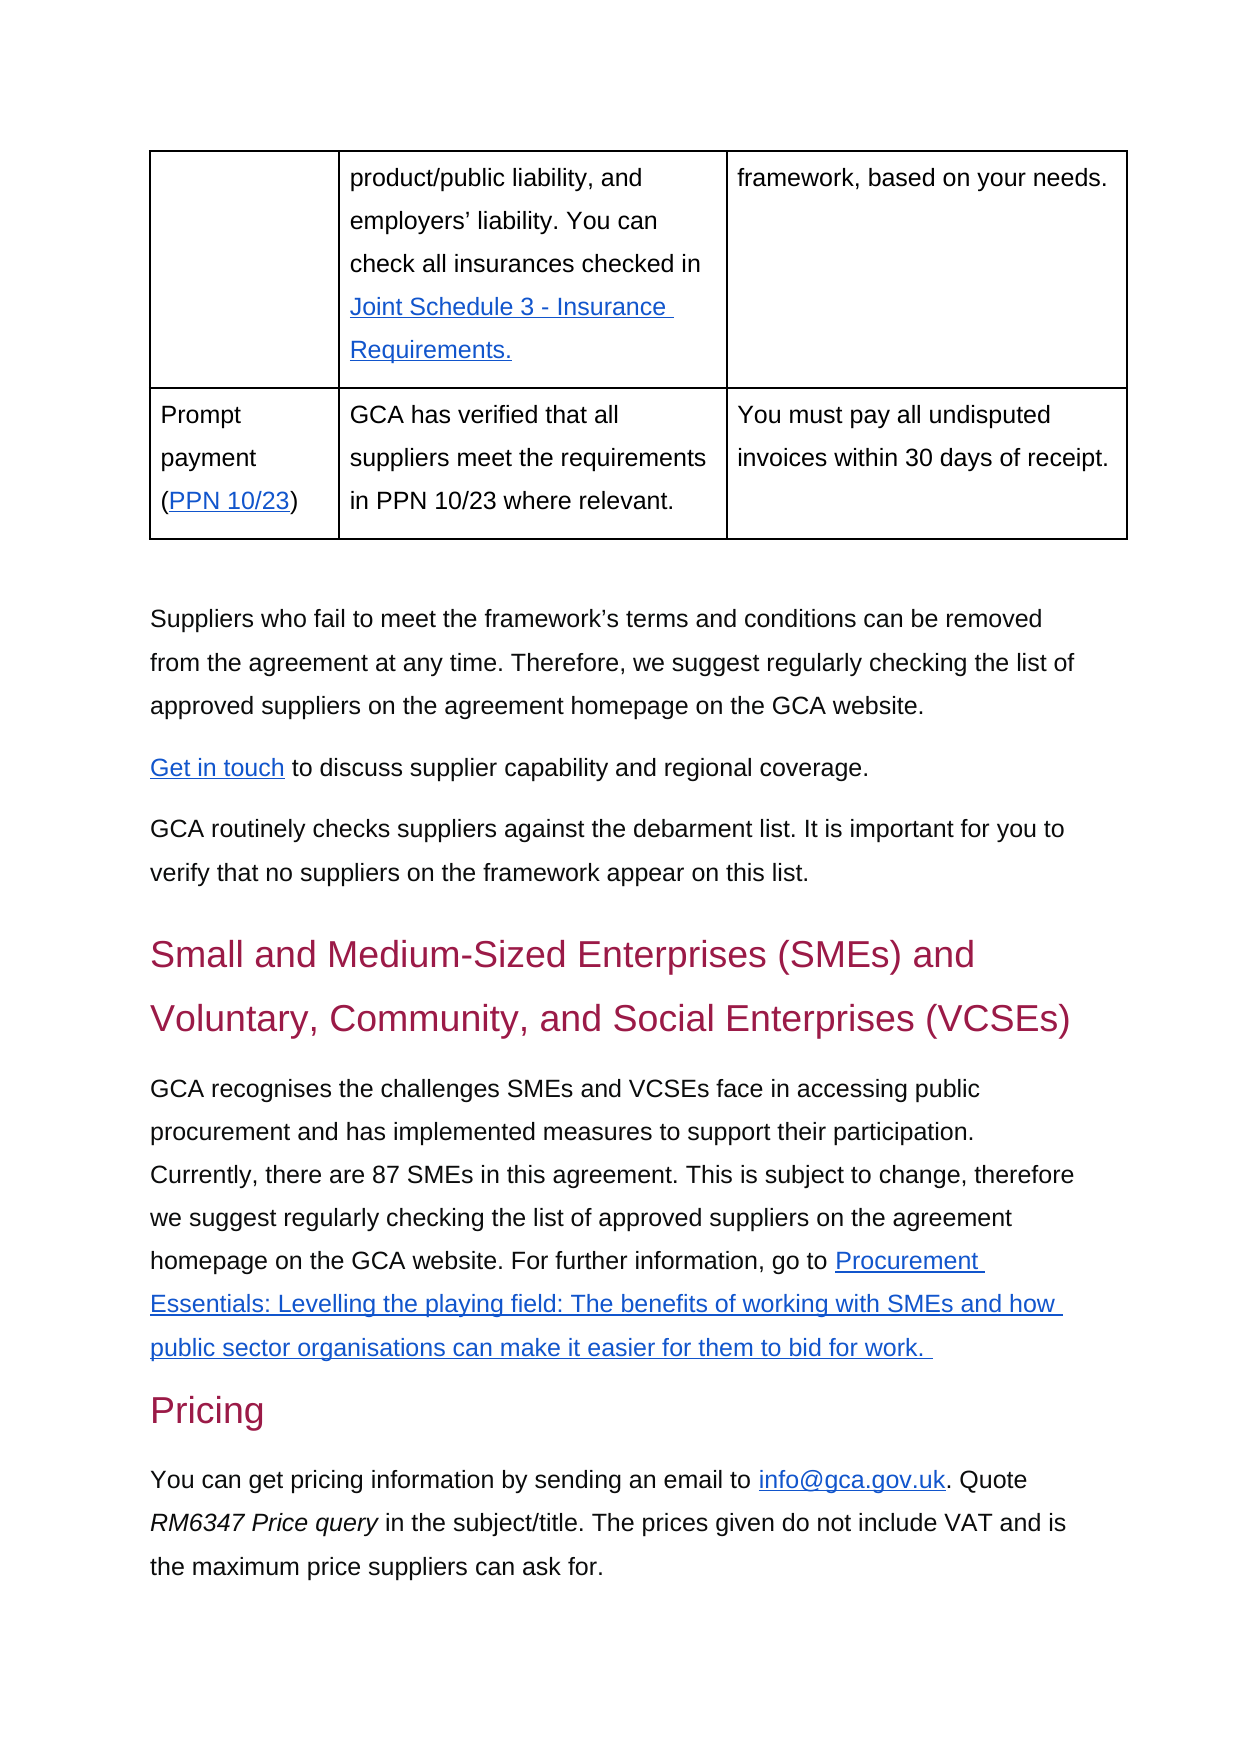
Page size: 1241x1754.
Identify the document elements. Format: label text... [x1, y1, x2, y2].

text You can get pricing information by sending an email to info@gca.gov.uk. Quote RM6347 Price query in the subject/title. The prices given do not include VAT and is the maximum price suppliers can ask for. [150, 1465, 1090, 1580]
text GCA recognises the challenges SMEs and VCSEs face in accessing public procurement and has implemented measures to support their participation. Currently, there are 87 SMEs in this agreement. This is subject to change, therefore we suggest regularly checking the list of approved suppliers on the agreement homepage on the GCA website. For further information, go to Procurement Essentials: Levelling the playing field: The benefits of working with SMEs and how public sector organisations can make it easier for them to bid for work. [150, 1074, 1090, 1361]
table_cell GCA has verified that all suppliers meet the requirements in PPN 10/23 where relevant. [340, 389, 726, 538]
subtitle Pricing [150, 1388, 1090, 1431]
table_cell [151, 152, 338, 387]
table_cell Prompt payment (PPN 10/23) [151, 389, 338, 538]
table_cell product/public liability, and employers’ liability. You can check all insurances checked in Joint Schedule 3 - Insurance Requirements. [340, 152, 726, 387]
text Get in touch to discuss supplier capability and regional coverage. [150, 752, 1090, 781]
subtitle Small and Medium-Sized Enterprises (SMEs) and Voluntary, Community, and Social Enterprises (VCSEs) [150, 932, 1090, 1040]
table_cell framework, based on your needs. [728, 152, 1126, 387]
text GCA routinely checks suppliers against the debarment list. It is important for you to verify that no suppliers on the framework appear on this list. [150, 814, 1090, 886]
text Suppliers who fail to meet the framework’s terms and conditions can be removed from the agreement at any time. Therefore, we suggest regularly checking the list of approved suppliers on the agreement homepage on the GCA website. [150, 604, 1090, 719]
table_cell You must pay all undisputed invoices within 30 days of receipt. [728, 389, 1126, 538]
